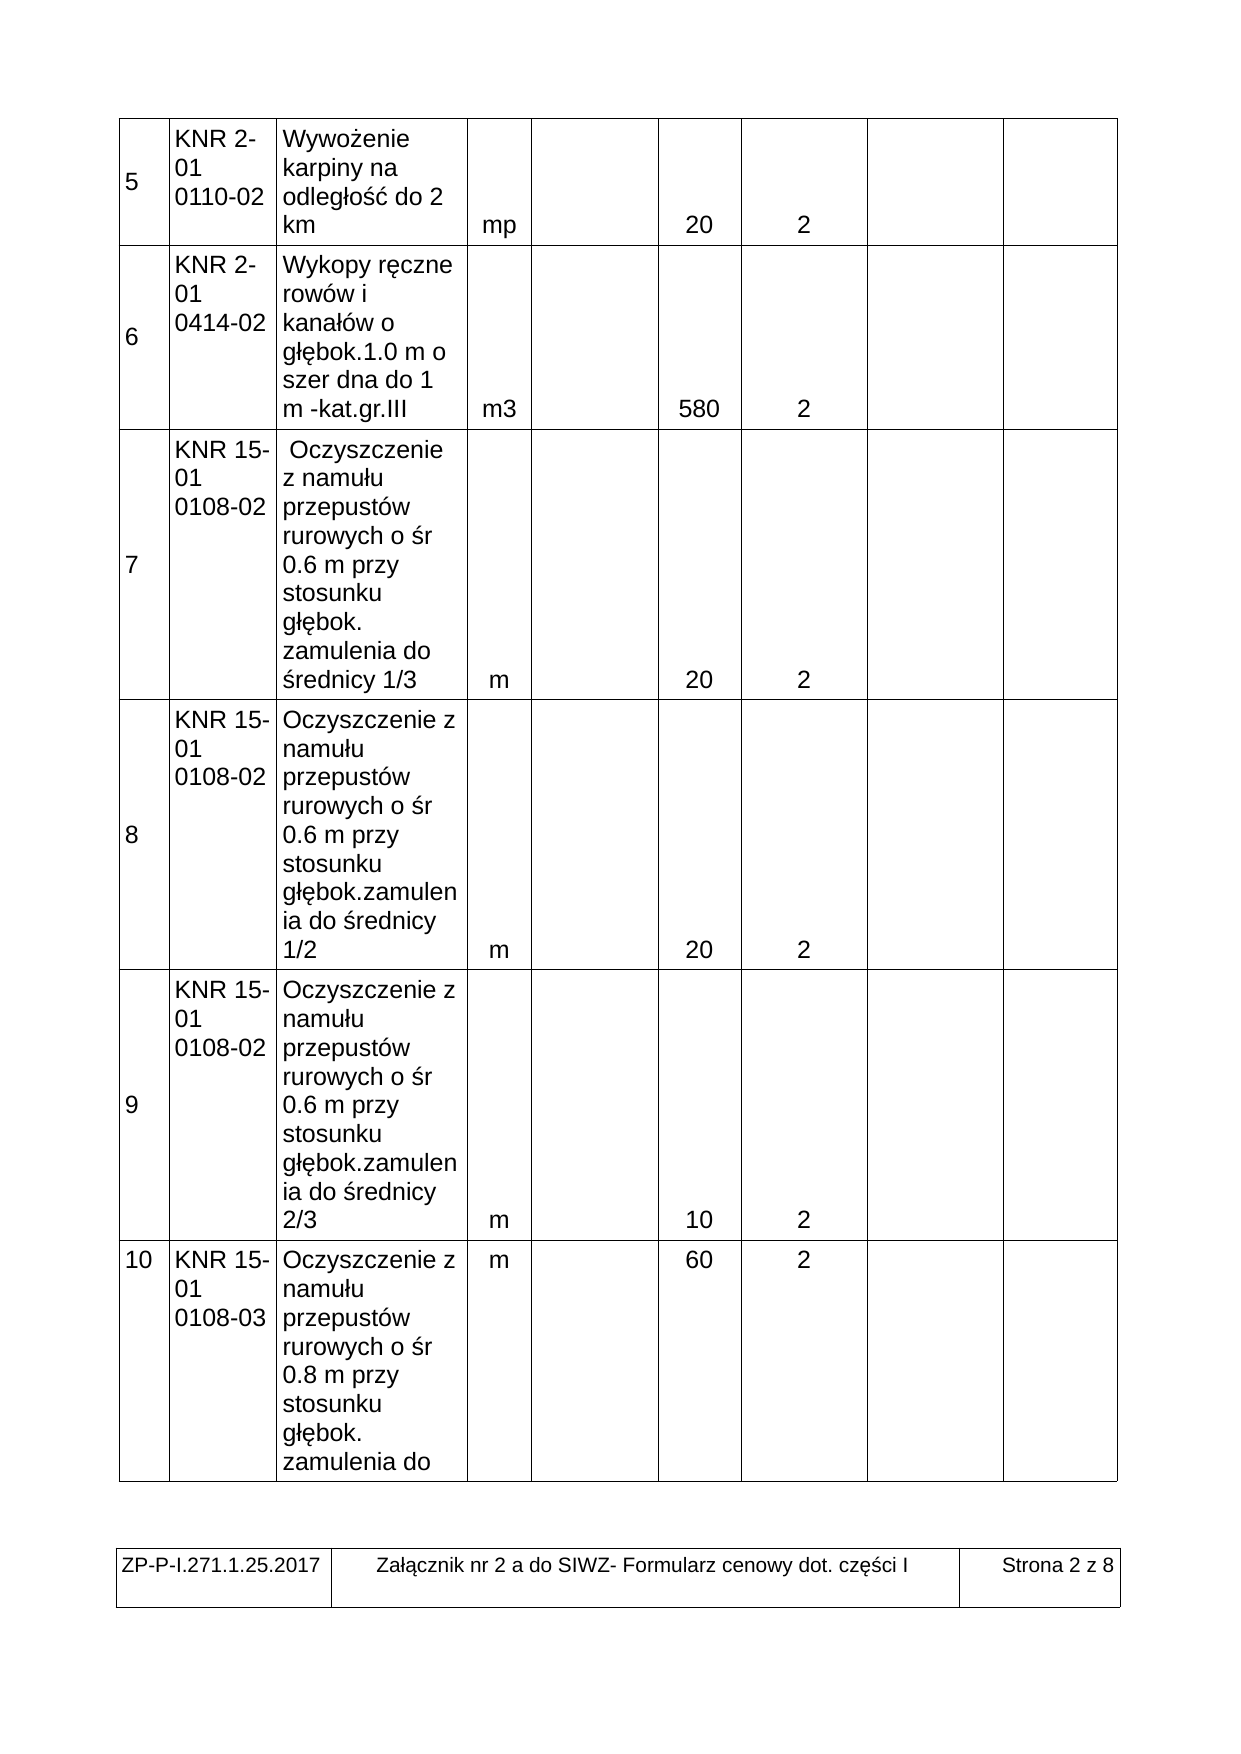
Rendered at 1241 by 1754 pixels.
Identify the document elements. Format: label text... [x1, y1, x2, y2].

table_cell 60 [659, 1241, 741, 1481]
table_cell 2 [742, 970, 867, 1240]
table_cell [532, 119, 658, 245]
table_cell m [468, 430, 531, 699]
table_cell mp [468, 119, 531, 245]
table_cell [1004, 119, 1117, 245]
table_cell 2 [742, 119, 867, 245]
table_cell 580 [659, 246, 741, 429]
table_cell [868, 970, 1003, 1240]
table_cell 7 [120, 430, 169, 699]
table_cell 6 [120, 246, 169, 429]
table_cell 2 [742, 246, 867, 429]
table_cell 20 [659, 119, 741, 245]
table_cell 8 [120, 700, 169, 969]
table_cell [532, 970, 658, 1240]
table_cell KNR 15-01 0108-03 [170, 1241, 276, 1481]
table_cell KNR 15-01 0108-02 [170, 700, 276, 969]
table_cell 2 [742, 700, 867, 969]
table_cell Oczyszczenie z namułu przepustów rurowych o śr 0.6 m przy stosunku głębok.zamulenia do średnicy 2/3 [277, 970, 467, 1240]
table_cell [1004, 970, 1117, 1240]
table_cell 5 [120, 119, 169, 245]
table_cell KNR 15-01 0108-02 [170, 970, 276, 1240]
table_cell m3 [468, 246, 531, 429]
table_cell 20 [659, 430, 741, 699]
table_cell 9 [120, 970, 169, 1240]
table_cell [1004, 700, 1117, 969]
table_cell [1004, 430, 1117, 699]
table_cell [532, 700, 658, 969]
table_cell KNR 2-01 0414-02 [170, 246, 276, 429]
table_cell 2 [742, 430, 867, 699]
table_cell m [468, 970, 531, 1240]
table_cell [868, 246, 1003, 429]
table_cell KNR 2-01 0110-02 [170, 119, 276, 245]
table_cell [1004, 1241, 1117, 1481]
table_cell Wywożenie karpiny na odległość do 2 km [277, 119, 467, 245]
table_cell [868, 700, 1003, 969]
table_cell m [468, 700, 531, 969]
table_cell [532, 430, 658, 699]
table_cell [532, 1241, 658, 1481]
table_cell Oczyszczenie z namułu przepustów rurowych o śr 0.8 m przy stosunku głębok. zamulenia do [277, 1241, 467, 1481]
table_cell m [468, 1241, 531, 1481]
table_cell [868, 430, 1003, 699]
table_cell Oczyszczenie z namułu przepustów rurowych o śr 0.6 m przy stosunku głębok. zamulenia do średnicy 1/3 [277, 430, 467, 699]
table_cell [1004, 246, 1117, 429]
table_cell [532, 246, 658, 429]
table_cell [868, 119, 1003, 245]
table_cell [868, 1241, 1003, 1481]
table_cell Wykopy ręczne rowów i kanałów o głębok.1.0 m o szer dna do 1 m -kat.gr.III [277, 246, 467, 429]
table_cell 10 [659, 970, 741, 1240]
table_cell KNR 15-01 0108-02 [170, 430, 276, 699]
table_cell Oczyszczenie z namułu przepustów rurowych o śr 0.6 m przy stosunku głębok.zamulenia do średnicy 1/2 [277, 700, 467, 969]
table_cell 2 [742, 1241, 867, 1481]
table_cell 20 [659, 700, 741, 969]
table_cell 10 [120, 1241, 169, 1481]
